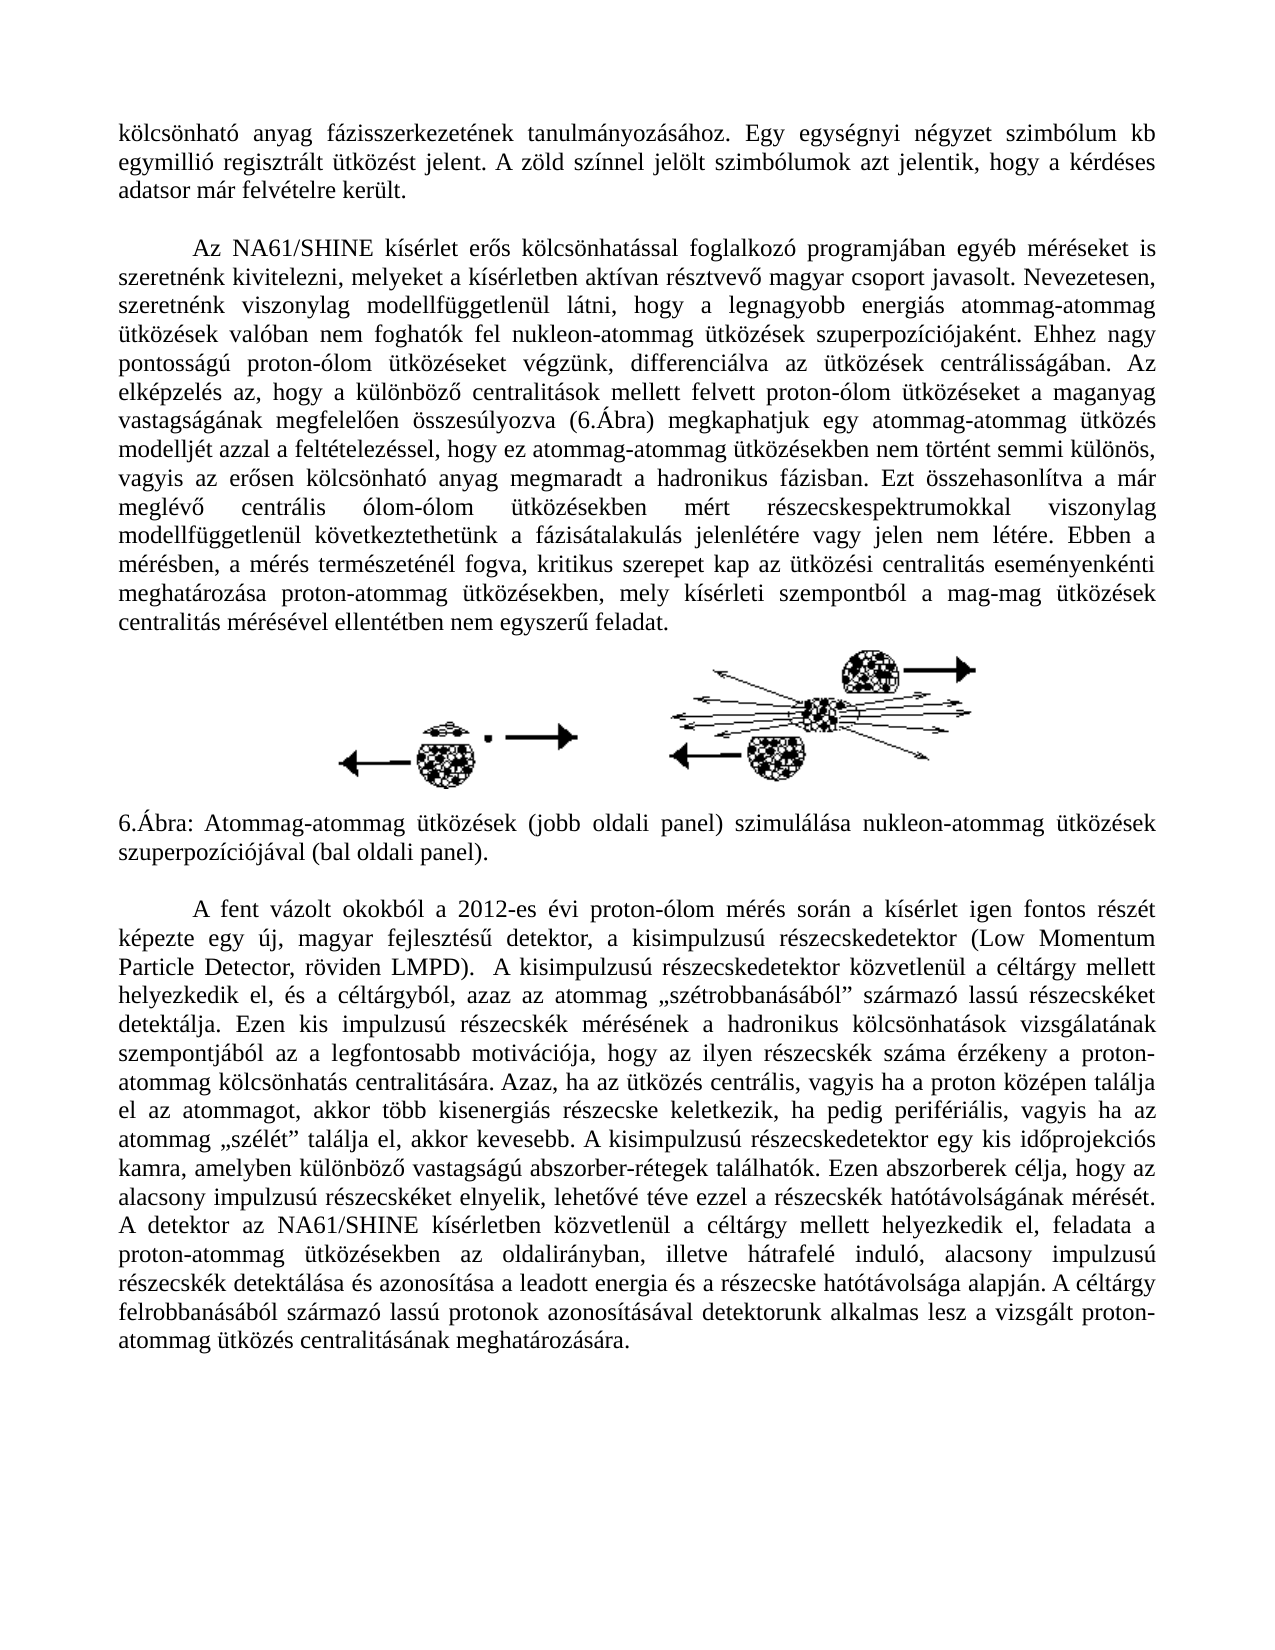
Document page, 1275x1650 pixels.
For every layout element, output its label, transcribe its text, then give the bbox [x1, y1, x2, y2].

text A fent vázolt okokból a 2012-es évi proton-ólom mérés során a kísérlet igen fontos részét képezte egy új, magyar fejlesztésű detektor, a kisimpulzusú részecskedetektor (Low Momentum Particle Detector, röviden LMPD). A kisimpulzusú részecskedetektor közvetlenül a céltárgy mellett helyezkedik el, és a céltárgyból, azaz az atommag „szétrobbanásából” származó lassú részecskéket detektálja. Ezen kis impulzusú részecskék mérésének a hadronikus kölcsönhatások vizsgálatának szempontjából az a legfontosabb motivációja, hogy az ilyen részecskék száma érzékeny a proton-atommag kölcsönhatás centralitására. Azaz, ha az ütközés centrális, vagyis ha a proton középen találja el az atommagot, akkor több kisenergiás részecske keletkezik, ha pedig perifériális, vagyis ha az atommag „szélét” találja el, akkor kevesebb. A kisimpulzusú részecskedetektor egy kis időprojekciós kamra, amelyben különböző vastagságú abszorber-rétegek találhatók. Ezen abszorberek célja, hogy az alacsony impulzusú részecskéket elnyelik, lehetővé téve ezzel a részecskék hatótávolságának mérését. A detektor az NA61/SHINE kísérletben közvetlenül a céltárgy mellett helyezkedik el, feladata a proton-atommag ütközésekben az oldalirányban, illetve hátrafelé induló, alacsony impulzusú részecskék detektálása és azonosítása a leadott energia és a részecske hatótávolsága alapján. A céltárgy felrobbanásából származó lassú protonok azonosításával detektorunk alkalmas lesz a vizsgált proton-atommag ütközés centralitásának meghatározására. [118, 894, 1157, 1354]
text kölcsönható anyag fázisszerkezetének tanulmányozásához. Egy egységnyi négyzet szimbólum kb egymillió regisztrált ütközést jelent. A zöld színnel jelölt szimbólumok azt jelentik, hogy a kérdéses adatsor már felvételre került. [118, 118, 1157, 204]
text 6.Ábra: Atommag-atommag ütközések (jobb oldali panel) szimulálása nukleon-atommag ütközések szuperpozíciójával (bal oldali panel). [118, 808, 1157, 866]
text Az NA61/SHINE kísérlet erős kölcsönhatással foglalkozó programjában egyéb méréseket is szeretnénk kivitelezni, melyeket a kísérletben aktívan résztvevő magyar csoport javasolt. Nevezetesen, szeretnénk viszonylag modellfüggetlenül látni, hogy a legnagyobb energiás atommag-atommag ütközések valóban nem foghatók fel nukleon-atommag ütközések szuperpozíciójaként. Ehhez nagy pontosságú proton-ólom ütközéseket végzünk, differenciálva az ütközések centrálisságában. Az elképzelés az, hogy a különböző centralitások mellett felvett proton-ólom ütközéseket a maganyag vastagságának megfelelően összesúlyozva (6.Ábra) megkaphatjuk egy atommag-atommag ütközés modelljét azzal a feltételezéssel, hogy ez atommag-atommag ütközésekben nem történt semmi különös, vagyis az erősen kölcsönható anyag megmaradt a hadronikus fázisban. Ezt összehasonlítva a már meglévő centrális ólom-ólom ütközésekben mért részecskespektrumokkal viszonylag modellfüggetlenül következtethetünk a fázisátalakulás jelenlétére vagy jelen nem létére. Ebben a mérésben, a mérés természeténél fogva, kritikus szerepet kap az ütközési centralitás eseményenkénti meghatározása proton-atommag ütközésekben, mely kísérleti szempontból a mag-mag ütközések centralitás mérésével ellentétben nem egyszerű feladat. [118, 233, 1157, 636]
picture [337, 649, 979, 789]
